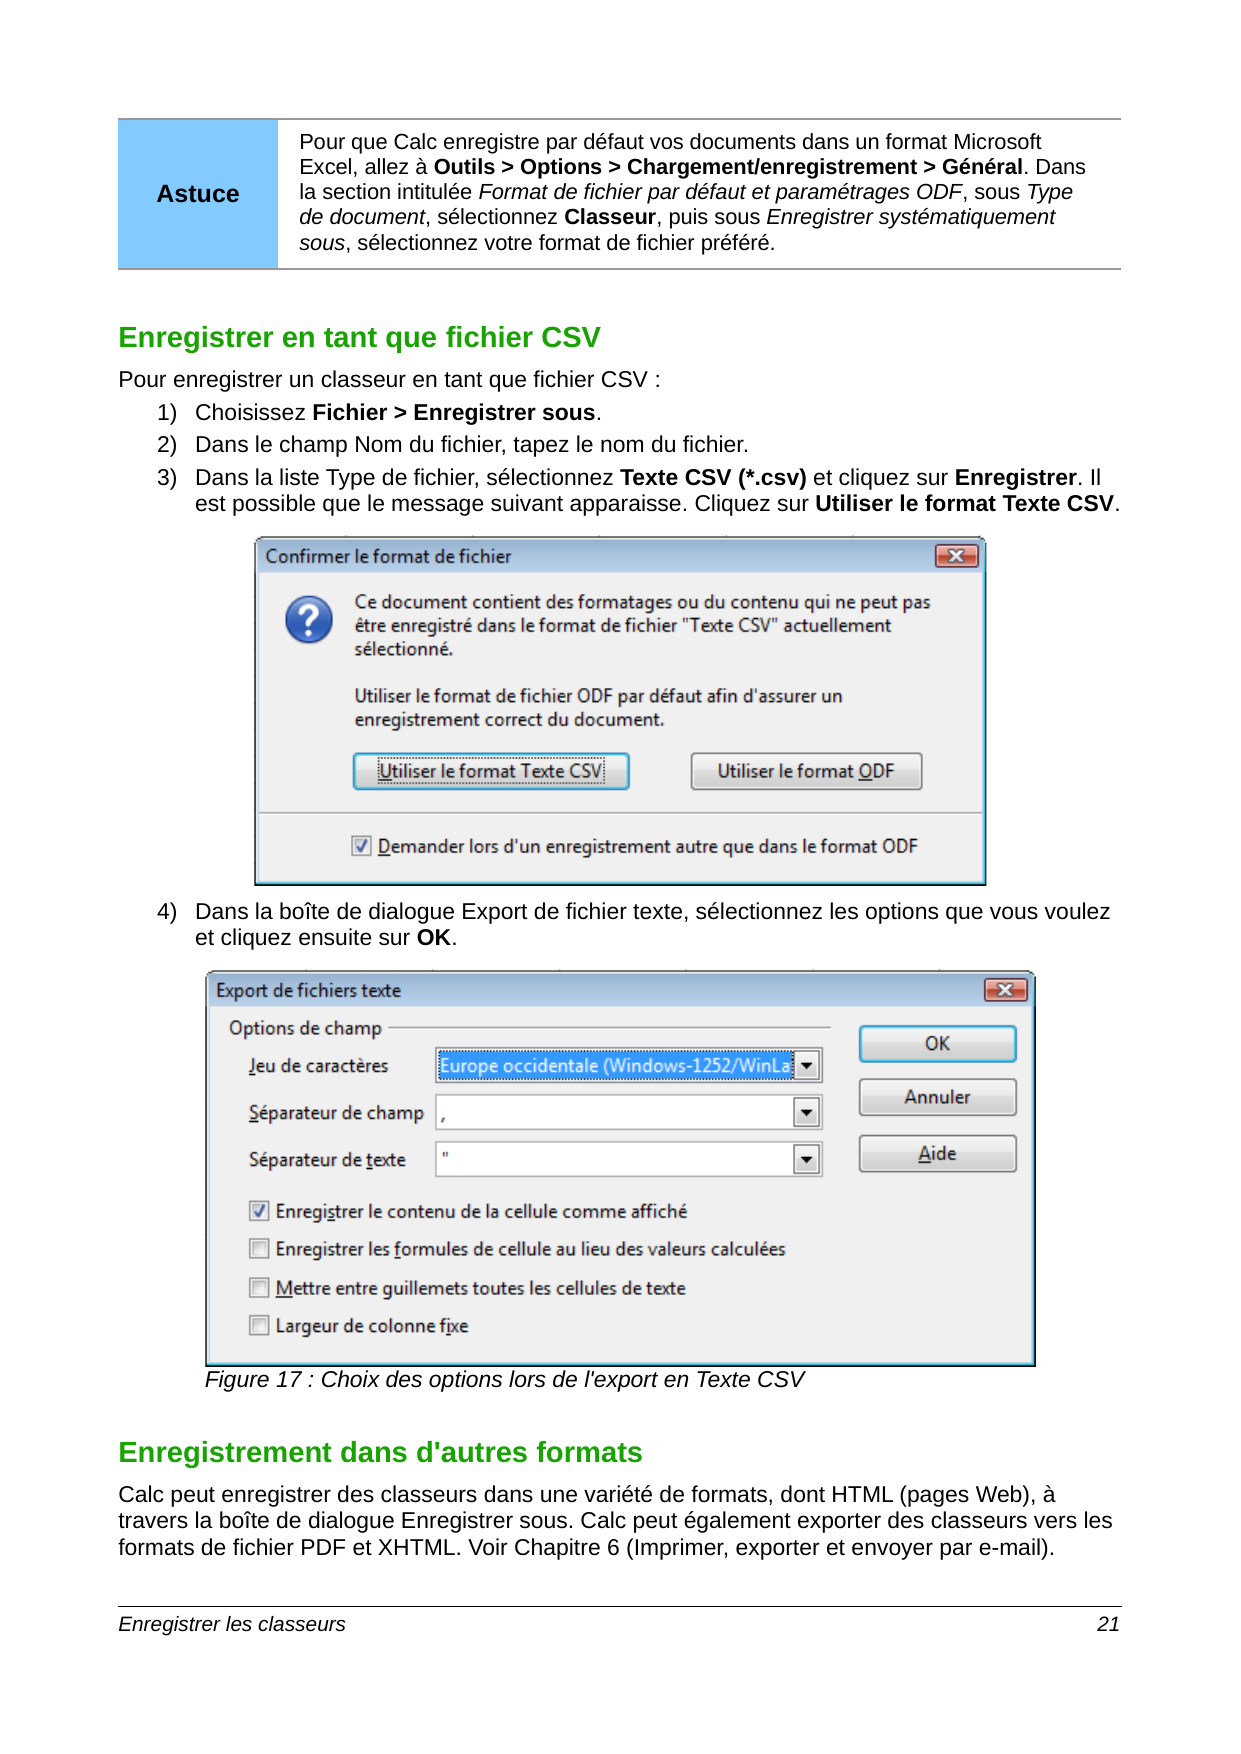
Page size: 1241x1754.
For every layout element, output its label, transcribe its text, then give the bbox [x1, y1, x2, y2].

text Figure 17 : Choix des options lors de l'export en Texte CSV [204, 1367, 1036, 1393]
subtitle Enregistrer en tant que fichier CSV [118, 320, 1122, 353]
list Dans le champ Nom du fichier, tapez le nom du fichier. [177, 431, 1122, 458]
picture [253, 535, 987, 886]
list Dans la liste Type de fichier, sélectionnez Texte CSV (*.csv) et cliquez sur Enregistrer. Il est possible que le message suivant apparaisse. Cliquez sur Utiliser le format Texte CSV. [177, 464, 1122, 517]
text Calc peut enregistrer des classeurs dans une variété de formats, dont HTML (pages Web), à travers la boîte de dialogue Enregistrer sous. Calc peut également exporter des classeurs vers les formats de fichier PDF et XHTML. Voir Chapitre 6 (Imprimer, exporter et envoyer par e-mail). [118, 1481, 1122, 1560]
list Pour enregistrer un classeur en tant que fichier CSV : [118, 366, 1122, 392]
subtitle Enregistrement dans d'autres formats [118, 1435, 1122, 1469]
table_header Astuce [118, 120, 278, 268]
list Choisissez Fichier > Enregistrer sous. [177, 399, 1122, 425]
table_header Pour que Calc enregistre par défaut vos documents dans un format Microsoft Excel, allez à Outils > Options > Chargement/enregistrement > Général. Dans la section intitulée Format de fichier par défaut et paramétrages ODF, sous Type de document, sélectionnez Classeur, puis sous Enregistrer systématiquement sous, sélectionnez votre format de fichier préféré. [278, 120, 1121, 268]
list Dans la boîte de dialogue Export de fichier texte, sélectionnez les options que vous voulez et cliquez ensuite sur OK. [177, 898, 1122, 951]
picture [204, 969, 1036, 1367]
